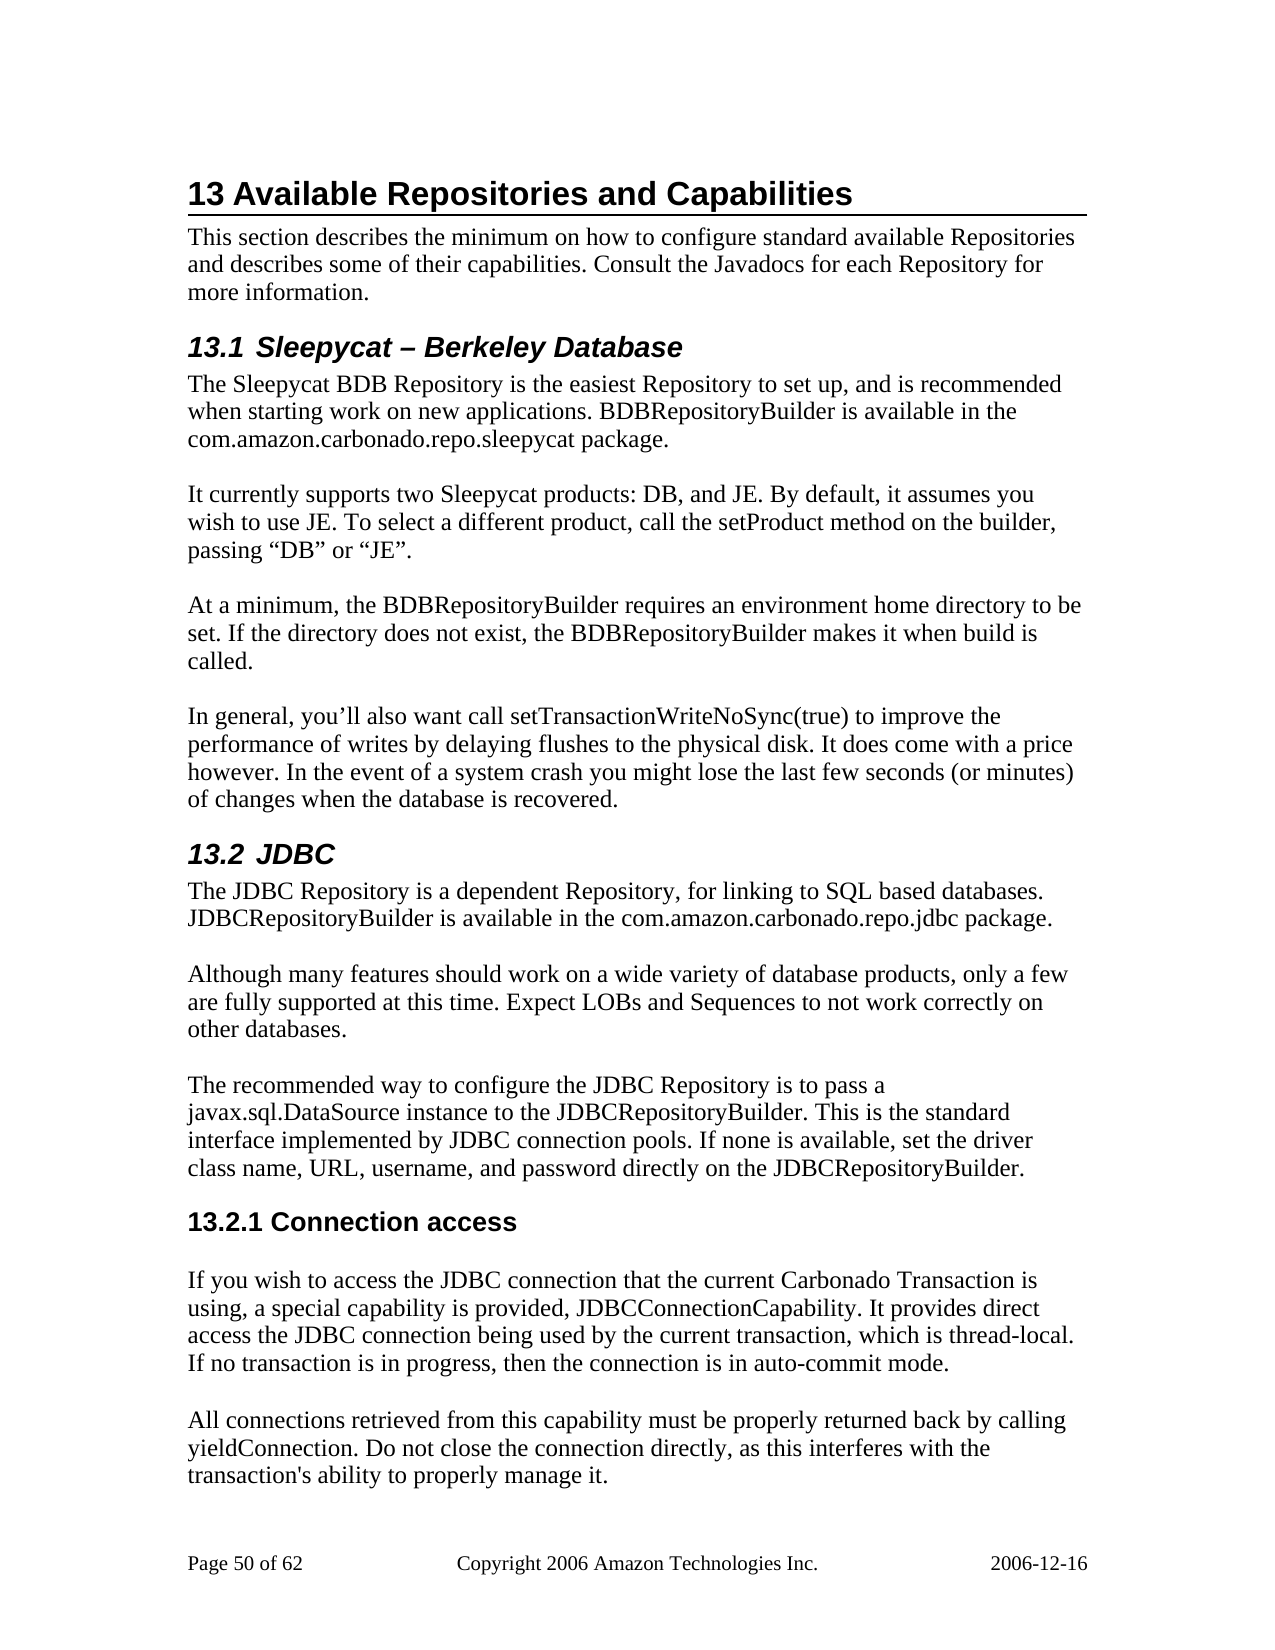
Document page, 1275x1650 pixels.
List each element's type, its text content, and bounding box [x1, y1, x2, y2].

text At a minimum, the BDBRepositoryBuilder requires an environment home directory to be set. If the directory does not exist, the BDBRepositoryBuilder makes it when build is called. [187, 591, 1087, 674]
subtitle Sleepycat – Berkeley Database [187, 331, 1087, 363]
subtitle Available Repositories and Capabilities [187, 175, 1087, 216]
text It currently supports two Sleepycat products: DB, and JE. By default, it assumes you wish to use JE. To select a different product, call the setProduct method on the builder, passing “DB” or “JE”. [187, 481, 1087, 564]
text The JDBC Repository is a dependent Repository, for linking to SQL based databases. JDBCRepositoryBuilder is available in the com.amazon.carbonado.repo.jdbc package. [187, 877, 1087, 932]
subtitle JDBC [187, 838, 1087, 871]
text Although many features should work on a wide variety of database products, only a few are fully supported at this time. Expect LOBs and Sequences to not work correctly on other databases. [187, 960, 1087, 1043]
subtitle Connection access [187, 1207, 1087, 1237]
text All connections retrieved from this capability must be properly returned back by calling yieldConnection. Do not close the connection directly, as this interferes with the transaction's ability to properly manage it. [187, 1406, 1087, 1489]
text The Sleepycat BDB Repository is the easiest Repository to set up, and is recommended when starting work on new applications. BDBRepositoryBuilder is available in the com.amazon.carbonado.repo.sleepycat package. [187, 370, 1087, 453]
text In general, you’ll also want call setTransactionWriteNoSync(true) to improve the performance of writes by delaying flushes to the physical disk. It does come with a price however. In the event of a system crash you might lose the last few seconds (or minutes) of changes when the database is recovered. [187, 702, 1087, 813]
text If you wish to access the JDBC connection that the current Carbonado Transaction is using, a special capability is provided, JDBCConnectionCapability. It provides direct access the JDBC connection being used by the current transaction, which is thread-local. If no transaction is in progress, then the connection is in auto-commit mode. [187, 1266, 1087, 1377]
text This section describes the minimum on how to configure standard available Repositories and describes some of their capabilities. Consult the Javadocs for each Repository for more information. [187, 223, 1087, 306]
text The recommended way to configure the JDBC Repository is to pass a javax.sql.DataSource instance to the JDBCRepositoryBuilder. This is the standard interface implemented by JDBC connection pools. If none is available, set the driver class name, URL, username, and password directly on the JDBCRepositoryBuilder. [187, 1071, 1087, 1182]
